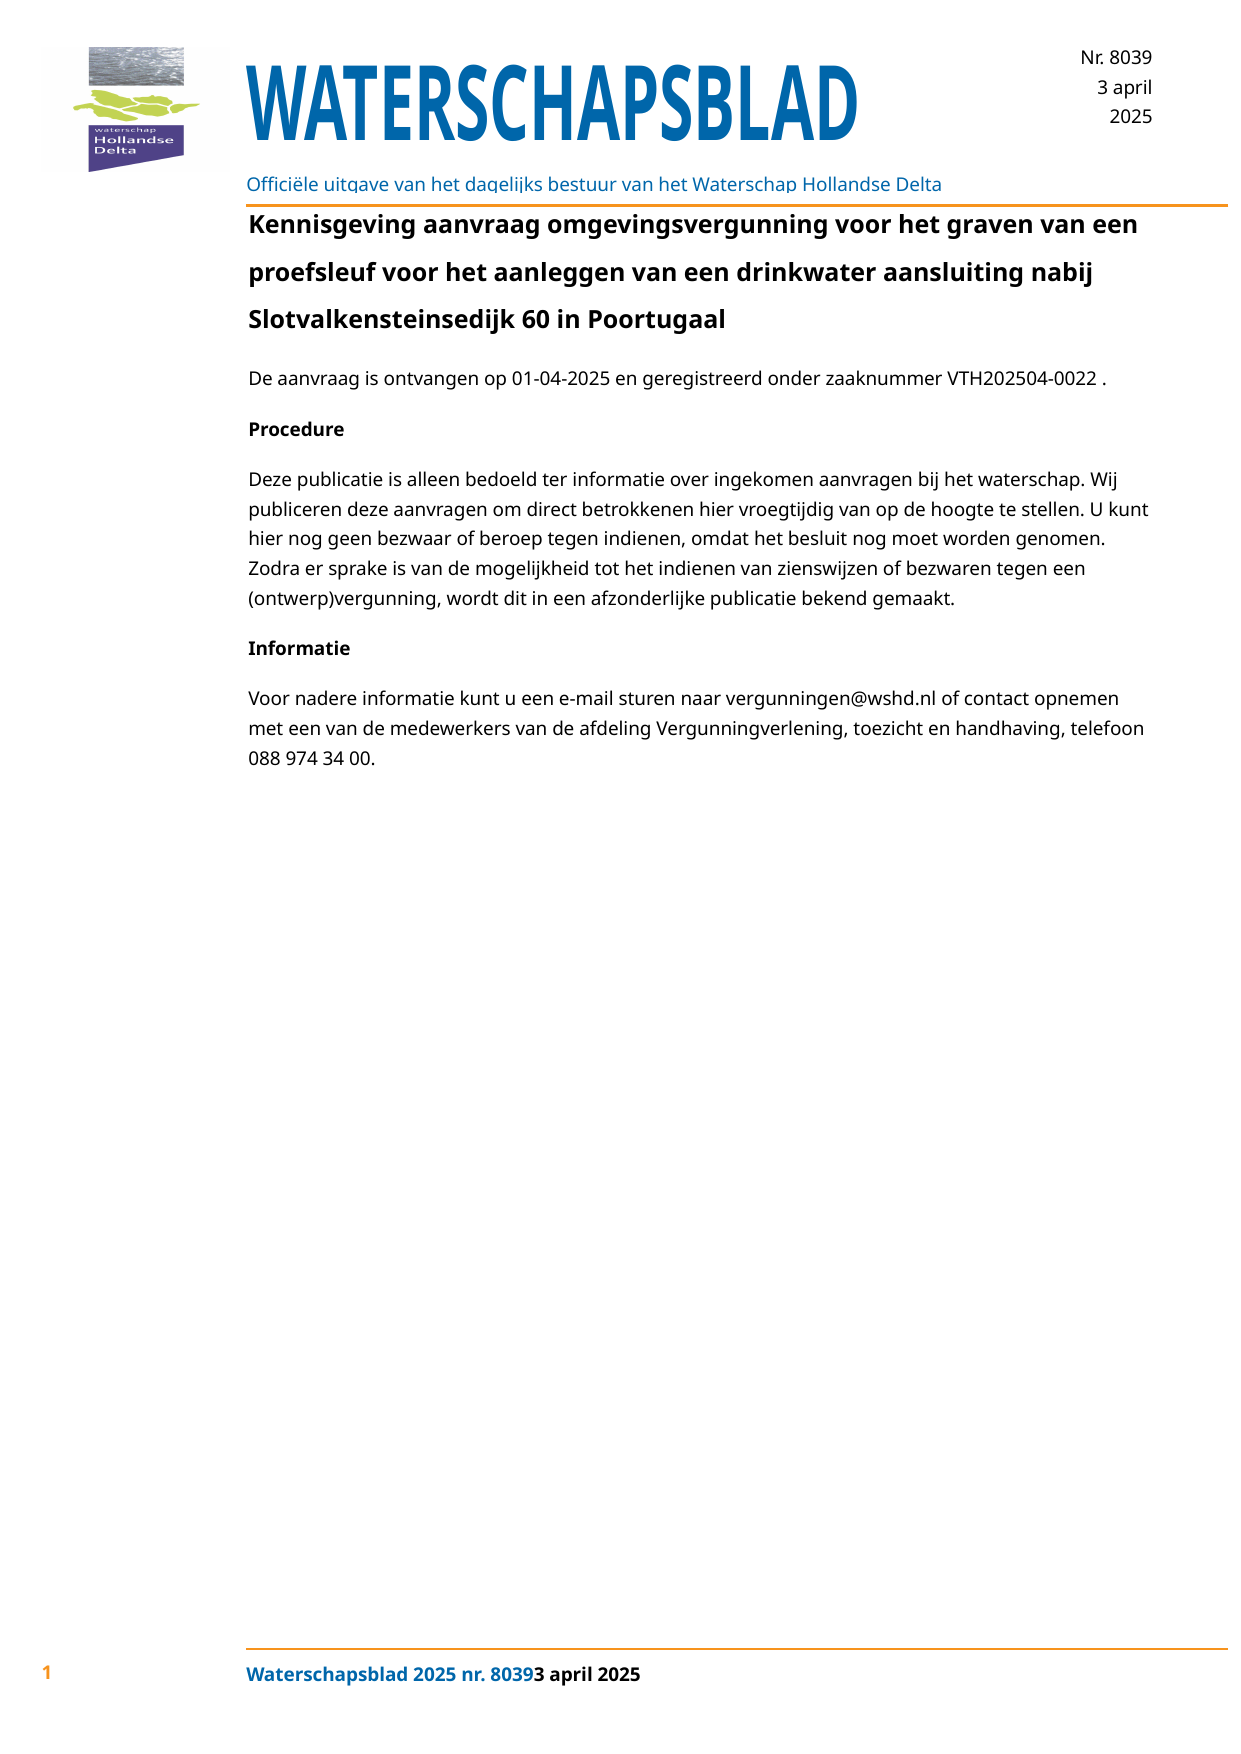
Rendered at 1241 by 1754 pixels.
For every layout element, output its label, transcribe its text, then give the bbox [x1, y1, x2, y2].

text Kennisgeving aanvraag omgevingsvergunning voor het graven van een proefsleuf voor het aanleggen van een drinkwater aansluiting nabij Slotvalkensteinsedijk 60 in Poortugaal [248, 207, 1152, 336]
text Procedure [248, 416, 1152, 442]
text Deze publicatie is alleen bedoeld ter informatie over ingekomen aanvragen bij het waterschap. Wij publiceren deze aanvragen om direct betrokkenen hier vroegtijdig van op de hoogte te stellen. U kunt hier nog geen bezwaar of beroep tegen indienen, omdat het besluit nog moet worden genomen. Zodra er sprake is van de mogelijkheid tot het indienen van zienswijzen of bezwaren tegen een (ontwerp)vergunning, wordt dit in een afzonderlijke publicatie bekend gemaakt. [248, 466, 1152, 610]
picture [41, 47, 231, 172]
text De aanvraag is ontvangen op 01-04-2025 en geregistreerd onder zaaknummer VTH202504-0022 . [248, 366, 1152, 391]
text Informatie [248, 635, 1152, 661]
text Voor nadere informatie kunt u een e-mail sturen naar vergunningen@wshd.nl of contact opnemen met een van de medewerkers van de afdeling Vergunningverlening, toezicht en handhaving, telefoon 088 974 34 00. [248, 686, 1152, 770]
